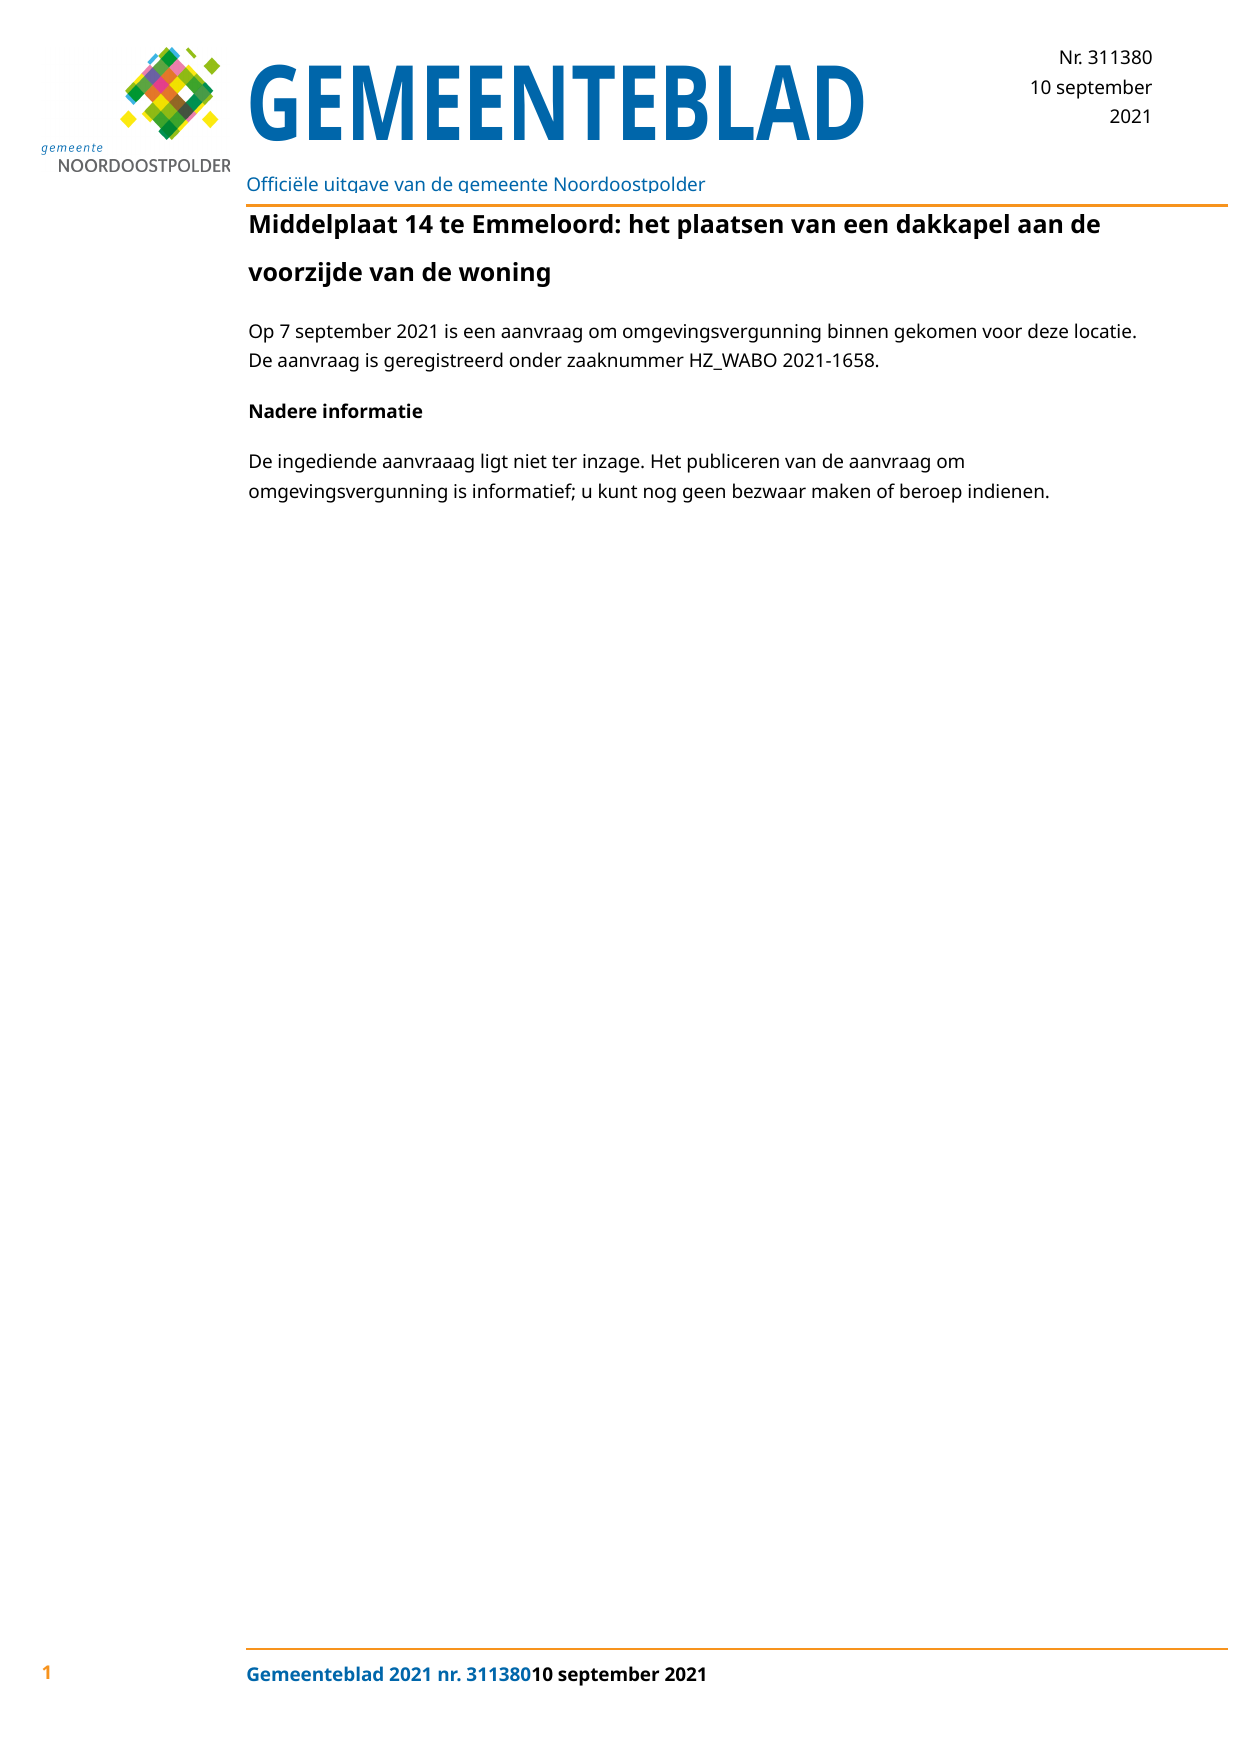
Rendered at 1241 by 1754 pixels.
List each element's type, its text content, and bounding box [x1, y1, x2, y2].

picture [41, 47, 231, 172]
text De ingediende aanvraaag ligt niet ter inzage. Het publiceren van de aanvraag om omgevingsvergunning is informatief; u kunt nog geen bezwaar maken of beroep indienen. [248, 448, 1152, 504]
text Nadere informatie [248, 398, 1152, 424]
text Op 7 september 2021 is een aanvraag om omgevingsvergunning binnen gekomen voor deze locatie. De aanvraag is geregistreerd onder zaaknummer HZ_WABO 2021-1658. [248, 318, 1152, 373]
text Middelplaat 14 te Emmeloord: het plaatsen van een dakkapel aan de voorzijde van de woning [248, 207, 1152, 288]
